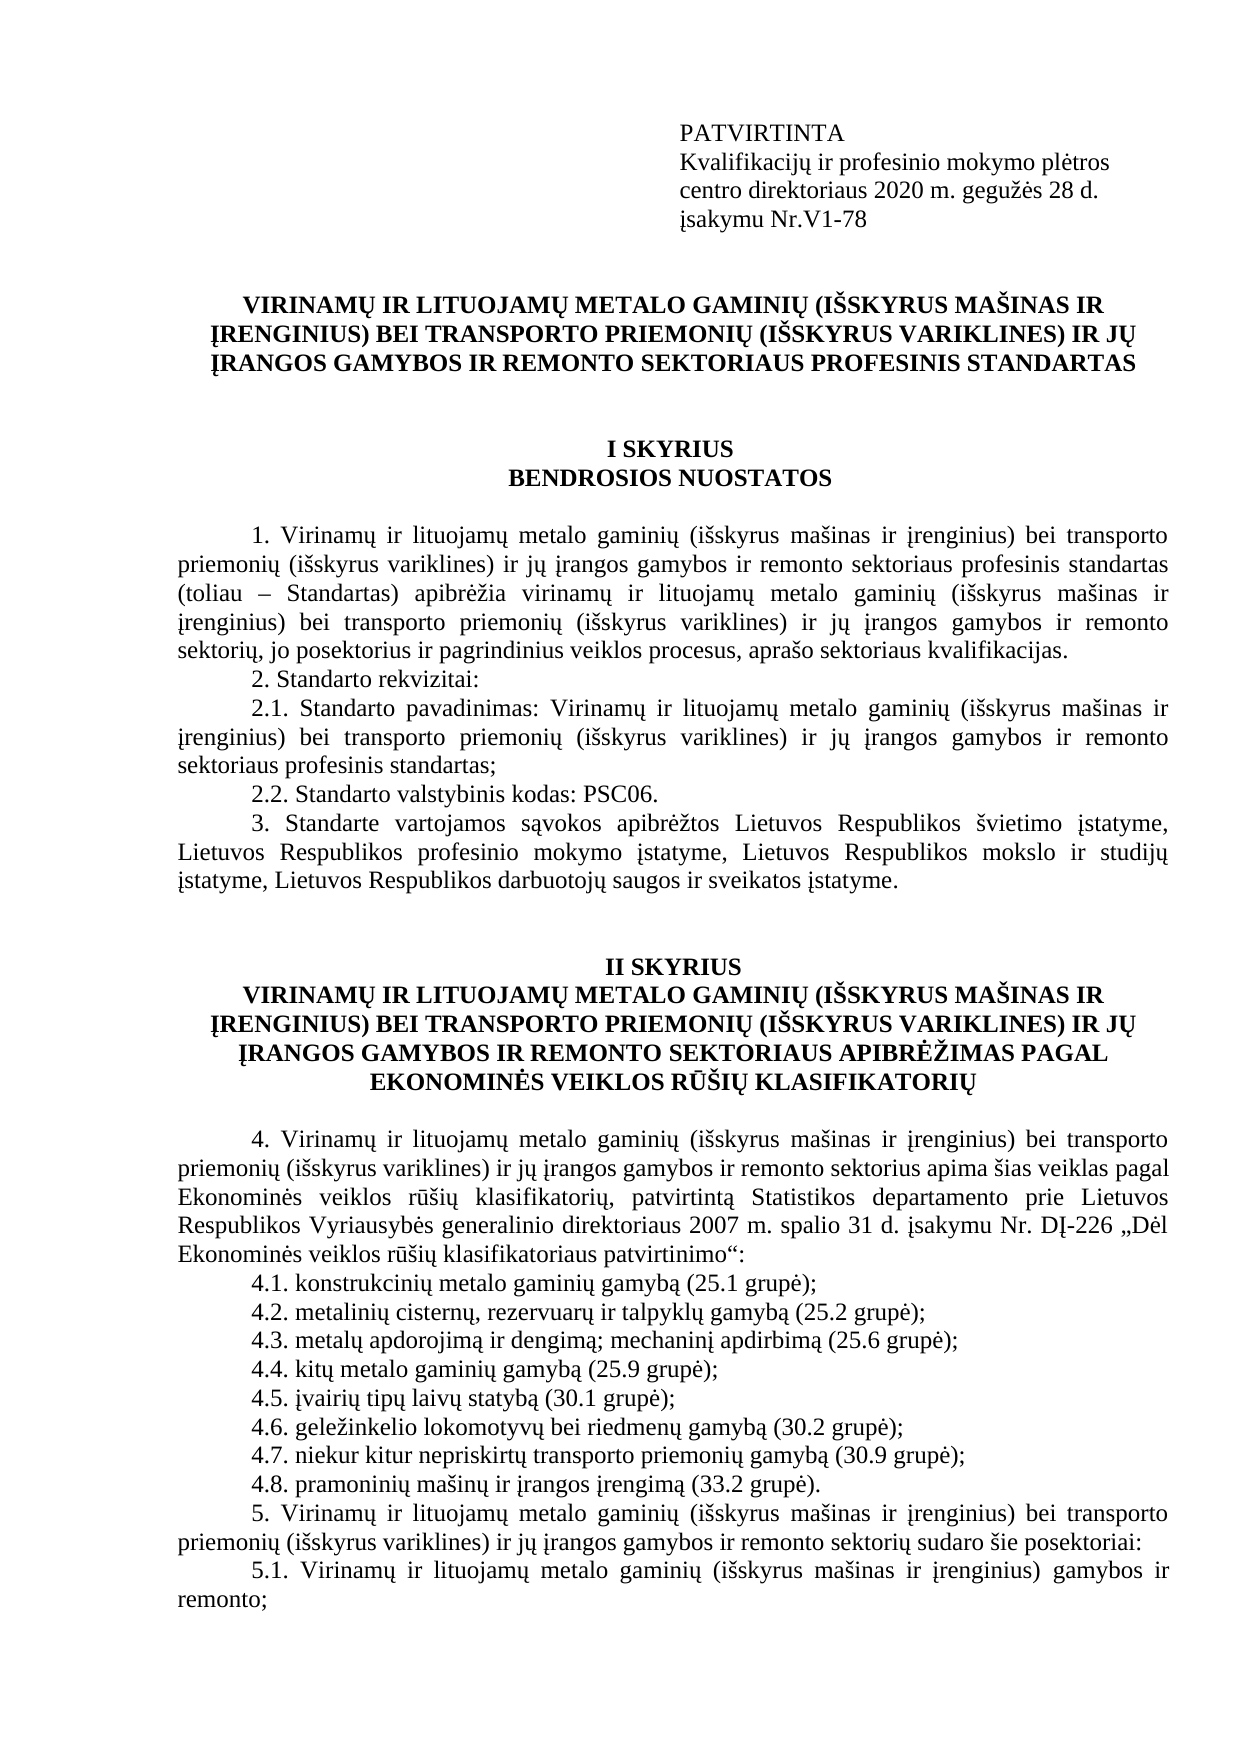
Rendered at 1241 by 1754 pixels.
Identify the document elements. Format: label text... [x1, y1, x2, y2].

text 4.2. metalinių cisternų, rezervuarų ir talpyklų gamybą (25.2 grupė); [177, 1297, 1169, 1326]
text VIRINAMŲ IR LITUOJAMŲ Metalo gaminių (išskyrus mašinas ir įrenginius) BEI transporto priemonių (IŠSKYRUS VARIKLINES) IR jų įrangos gamybos ir remonto SEKTORIAUS PROFESINIS STANDARTAS [177, 291, 1169, 377]
text 2.2. Standarto valstybinis kodas: PSC06. [177, 779, 1169, 808]
text I SKYRIUS [177, 434, 1169, 463]
text įsakymu Nr.V1-78 [679, 204, 1167, 233]
text 4.6. geležinkelio lokomotyvų bei riedmenų gamybą (30.2 grupė); [177, 1412, 1169, 1441]
text 1. Virinamų ir lituojamų metalo gaminių (išskyrus mašinas ir įrenginius) bei transporto priemonių (išskyrus variklines) ir jų įrangos gamybos ir remonto sektoriaus profesinis standartas (toliau – Standartas) apibrėžia virinamų ir lituojamų metalo gaminių (išskyrus mašinas ir įrenginius) bei transporto priemonių (išskyrus variklines) ir jų įrangos gamybos ir remonto sektorių, jo posektorius ir pagrindinius veiklos procesus, aprašo sektoriaus kvalifikacijas. [177, 521, 1169, 664]
text 4.4. kitų metalo gaminių gamybą (25.9 grupė); [177, 1354, 1169, 1383]
text 4.5. įvairių tipų laivų statybą (30.1 grupė); [177, 1383, 1169, 1412]
text VIRINAMŲ IR LITUOJAMŲ Metalo gaminių (išskyrus mašinas ir įrenginius) BEI transporto priemonių (IŠSKYRUS VARIKLINES) IR jų įrangos gamybos ir remonto SEKTORIAUS APIBRĖŽIMAS PAGAL EKONOMINĖS VEIKLOS RŪŠIŲ KLASIFIKATORIŲ [177, 981, 1169, 1096]
text centro direktoriaus 2020 m. gegužės 28 d. [679, 176, 1167, 204]
text 4.7. niekur kitur nepriskirtų transporto priemonių gamybą (30.9 grupė); [177, 1441, 1169, 1469]
text 2.1. Standarto pavadinimas: Virinamų ir lituojamų metalo gaminių (išskyrus mašinas ir įrenginius) bei transporto priemonių (išskyrus variklines) ir jų įrangos gamybos ir remonto sektoriaus profesinis standartas; [177, 693, 1169, 779]
text 4.8. pramoninių mašinų ir įrangos įrengimą (33.2 grupė). [177, 1469, 1169, 1498]
text 5.1. Virinamų ir lituojamų metalo gaminių (išskyrus mašinas ir įrenginius) gamybos ir remonto; [177, 1556, 1169, 1613]
text 4.3. metalų apdorojimą ir dengimą; mechaninį apdirbimą (25.6 grupė); [177, 1326, 1169, 1354]
text Kvalifikacijų ir profesinio mokymo plėtros [679, 147, 1167, 176]
text BENDROSIOS NUOSTATOS [177, 463, 1169, 492]
text II SKYRIUS [177, 952, 1169, 981]
text 4.1. konstrukcinių metalo gaminių gamybą (25.1 grupė); [177, 1268, 1169, 1297]
text PATVIRTINTA [679, 118, 1167, 147]
text 2. Standarto rekvizitai: [177, 664, 1169, 693]
text 3. Standarte vartojamos sąvokos apibrėžtos Lietuvos Respublikos švietimo įstatyme, Lietuvos Respublikos profesinio mokymo įstatyme, Lietuvos Respublikos mokslo ir studijų įstatyme, Lietuvos Respublikos darbuotojų saugos ir sveikatos įstatyme. [177, 808, 1169, 894]
text 4. Virinamų ir lituojamų metalo gaminių (išskyrus mašinas ir įrenginius) bei transporto priemonių (išskyrus variklines) ir jų įrangos gamybos ir remonto sektorius apima šias veiklas pagal Ekonominės veiklos rūšių klasifikatorių, patvirtintą Statistikos departamento prie Lietuvos Respublikos Vyriausybės generalinio direktoriaus 2007 m. spalio 31 d. įsakymu Nr. DĮ-226 „Dėl Ekonominės veiklos rūšių klasifikatoriaus patvirtinimo“: [177, 1124, 1169, 1268]
text 5. Virinamų ir lituojamų metalo gaminių (išskyrus mašinas ir įrenginius) bei transporto priemonių (išskyrus variklines) ir jų įrangos gamybos ir remonto sektorių sudaro šie posektoriai: [177, 1498, 1169, 1556]
